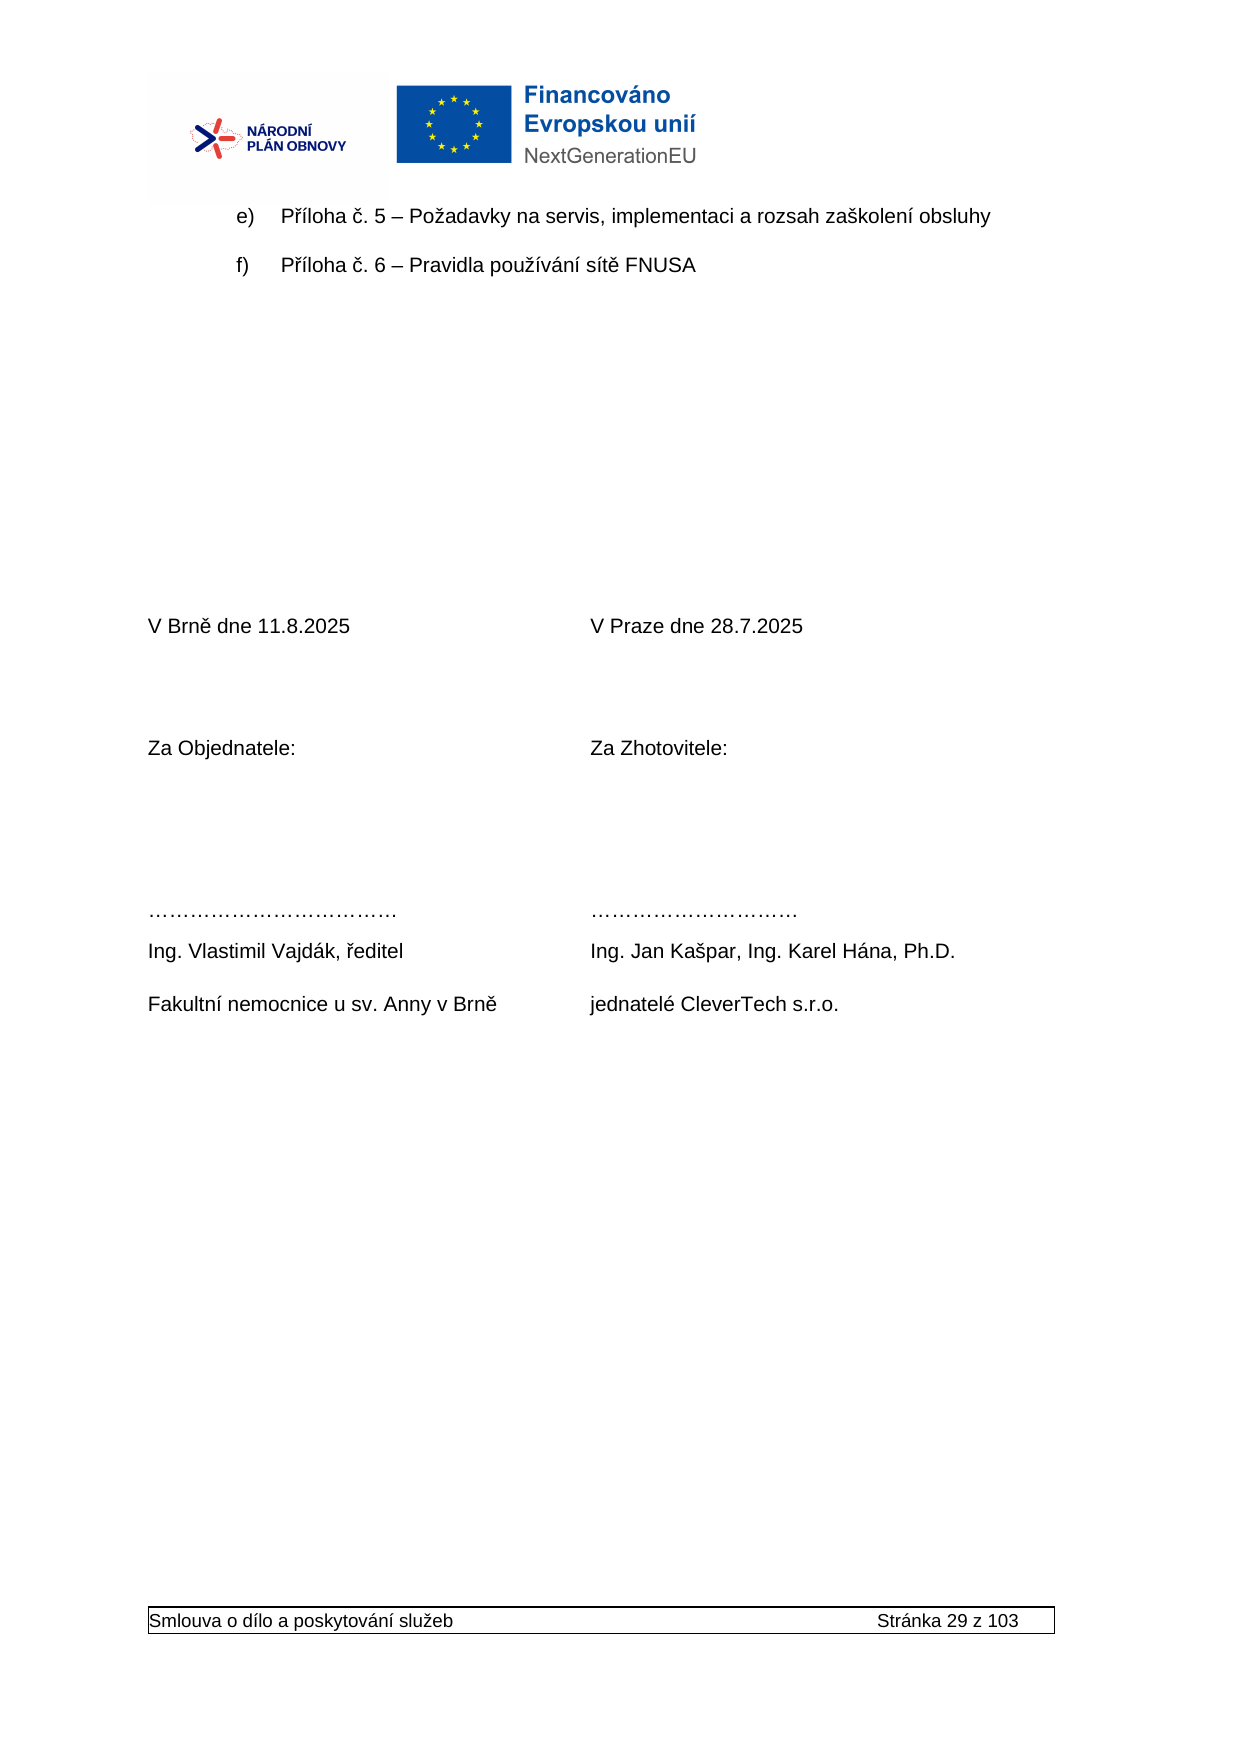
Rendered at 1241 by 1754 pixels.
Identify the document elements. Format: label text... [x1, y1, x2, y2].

text Za Objednatele: Za Zhotovitele: [148, 736, 1093, 760]
text e) Příloha č. 5 – Požadavky na servis, implementaci a rozsah zaškolení obsluhy [236, 203, 1093, 227]
text ……………………………… ………………………… [148, 898, 1093, 922]
text f) Příloha č. 6 – Pravidla používání sítě FNUSA [236, 252, 1093, 276]
text V Brně dne 11.8.2025 V Praze dne 28.7.2025 [148, 614, 1093, 638]
text Fakultní nemocnice u sv. Anny v Brně jednatelé CleverTech s.r.o. [148, 992, 1093, 1016]
text Ing. Vlastimil Vajdák, ředitel Ing. Jan Kašpar, Ing. Karel Hána, Ph.D. [148, 939, 1093, 963]
